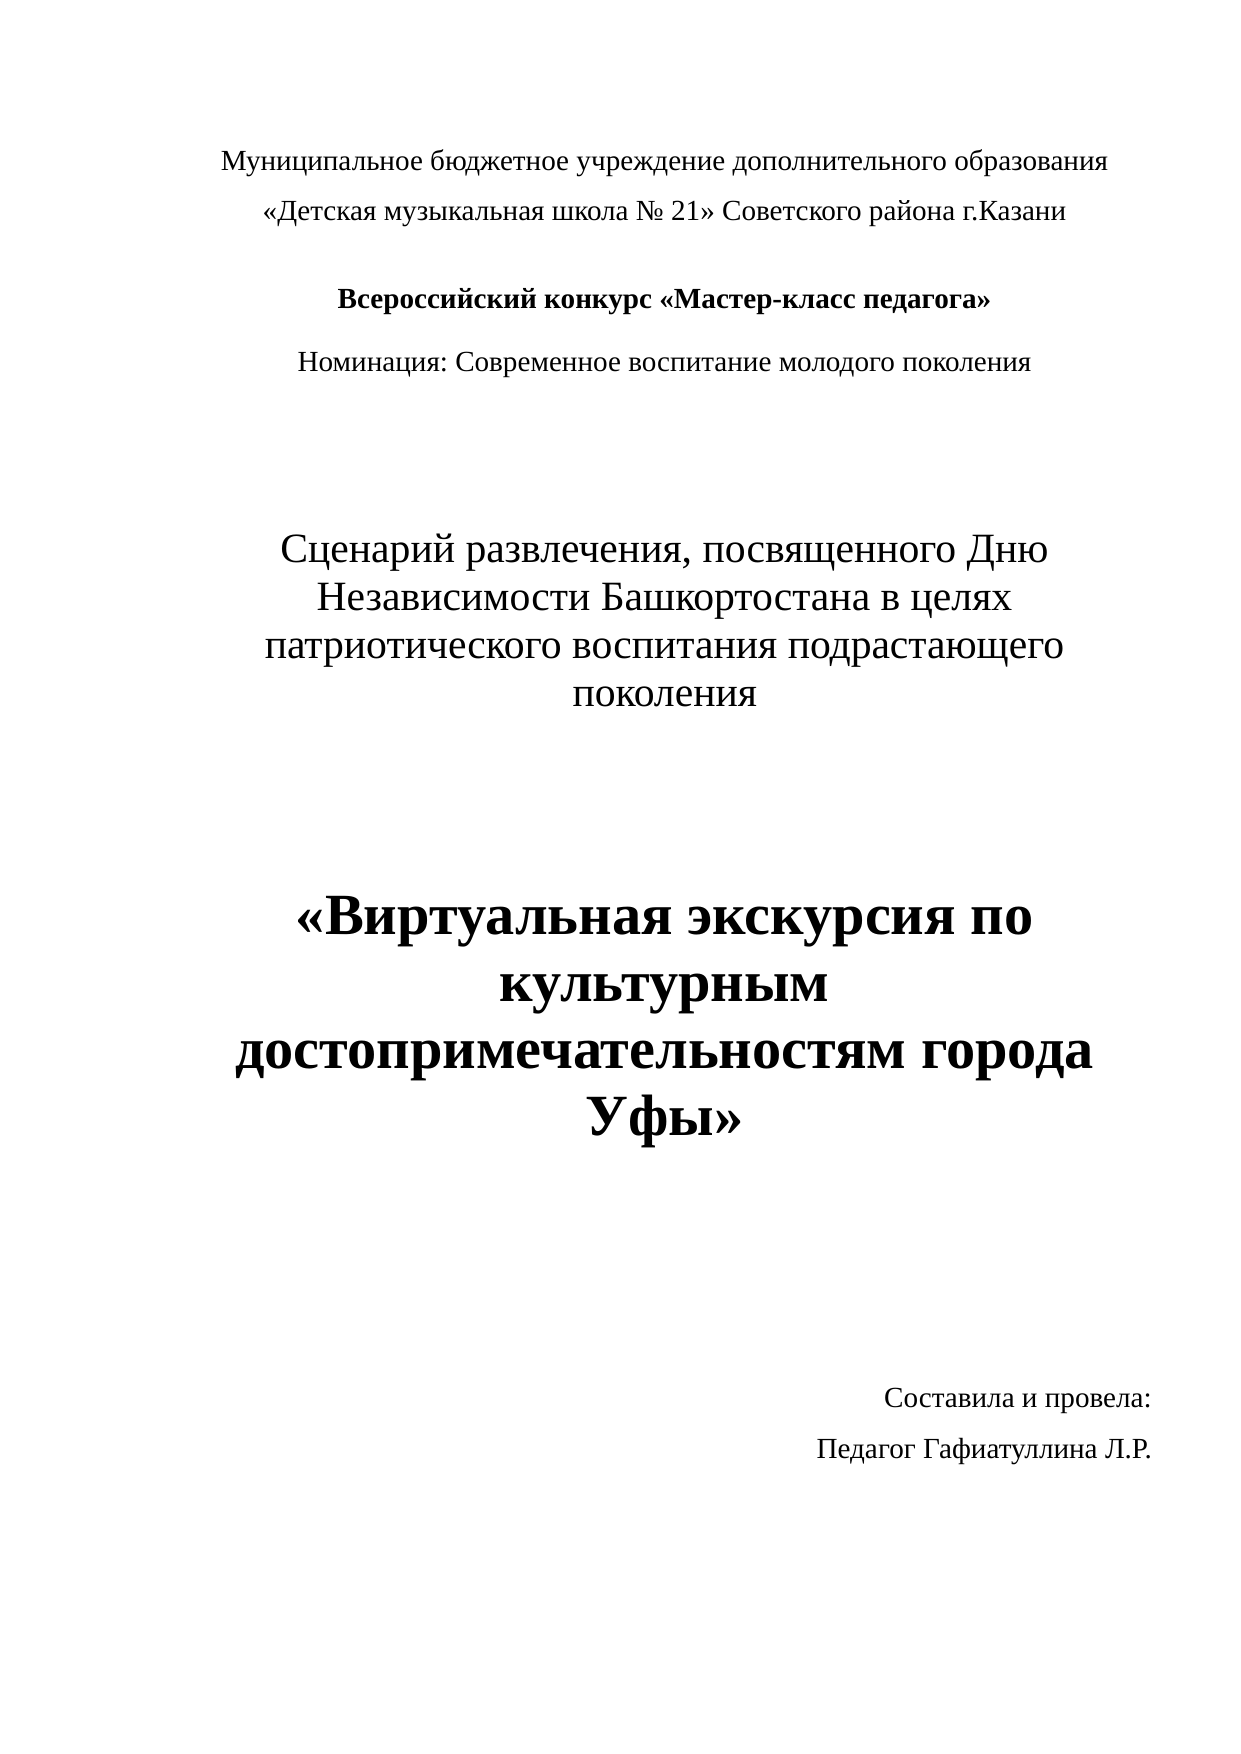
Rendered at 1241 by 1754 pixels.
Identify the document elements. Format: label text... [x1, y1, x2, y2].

subtitle Всероссийский конкурс «Мастер-класс педагога» [177, 281, 1152, 315]
subtitle Муниципальное бюджетное учреждение дополнительного образования «Детская музыкальная школа № 21» Советского района г.Казани [177, 143, 1152, 227]
text Педагог Гафиатуллина Л.Р. [177, 1431, 1152, 1464]
text Сценарий развлечения, посвященного Дню Независимости Башкортостана в целях патриотического воспитания подрастающего поколения [177, 524, 1152, 716]
text Составила и провела: [177, 1381, 1152, 1414]
text «Виртуальная экскурсия по культурным достопримечательностям города Уфы» [177, 880, 1152, 1148]
text Номинация: Современное воспитание молодого поколения [177, 344, 1152, 378]
